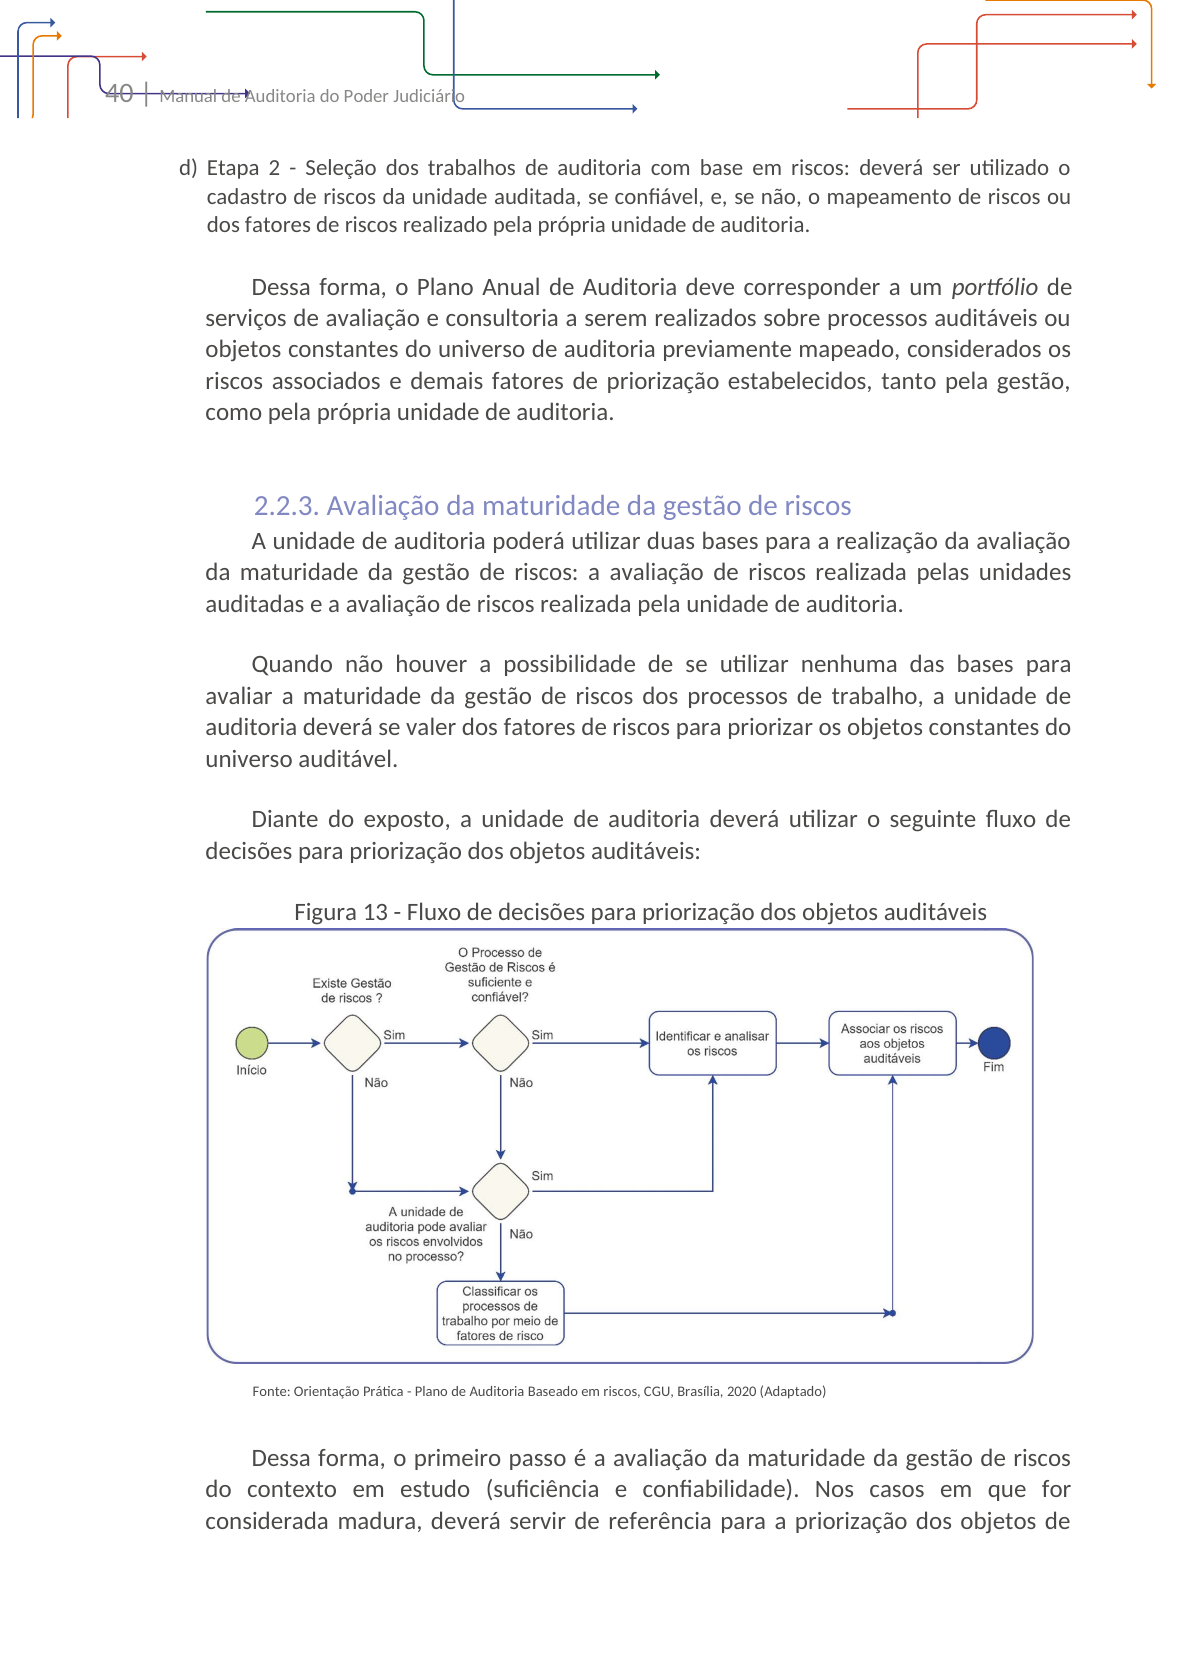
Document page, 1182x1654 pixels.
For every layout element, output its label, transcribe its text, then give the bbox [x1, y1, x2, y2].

list Etapa 2 - Seleção dos trabalhos de auditoria com base em riscos: deverá ser utilizado o cadastro de riscos da unidade auditada, se confiável, e, se não, o mapeamento de riscos ou dos fatores de riscos realizado pela própria unidade de auditoria. [179, 153, 1073, 239]
text Dessa forma, o primeiro passo é a avaliação da maturidade da gestão de riscos do contexto em estudo (suficiência e confiabilidade). Nos casos em que for considerada madura, deverá servir de referência para a priorização dos objetos de [205, 1442, 1072, 1535]
text Fonte: Orientação Prática - Plano de Auditoria Baseado em riscos, CGU, Brasília, 2020 (Adaptado) [252, 1382, 1073, 1400]
text Figura 13 - Fluxo de decisões para priorização dos objetos auditáveis [207, 896, 1075, 926]
text Dessa forma, o Plano Anual de Auditoria deve corresponder a um portfólio de serviços de avaliação e consultoria a serem realizados sobre processos auditáveis ou objetos constantes do universo de auditoria previamente mapeado, considerados os riscos associados e demais fatores de priorização estabelecidos, tanto pela gestão, como pela própria unidade de auditoria. [205, 271, 1072, 427]
text Quando não houver a possibilidade de se utilizar nenhuma das bases para avaliar a maturidade da gestão de riscos dos processos de trabalho, a unidade de auditoria deverá se valer dos fatores de riscos para priorizar os objetos constantes do universo auditável. [205, 649, 1072, 773]
text Diante do exposto, a unidade de auditoria deverá utilizar o seguinte fluxo de decisões para priorização dos objetos auditáveis: [205, 803, 1072, 865]
subtitle 2.2.3. Avaliação da maturidade da gestão de riscos [253, 487, 1078, 523]
text A unidade de auditoria poderá utilizar duas bases para a realização da avaliação da maturidade da gestão de riscos: a avaliação de riscos realizada pelas unidades auditadas e a avaliação de riscos realizada pela unidade de auditoria. [205, 525, 1072, 618]
